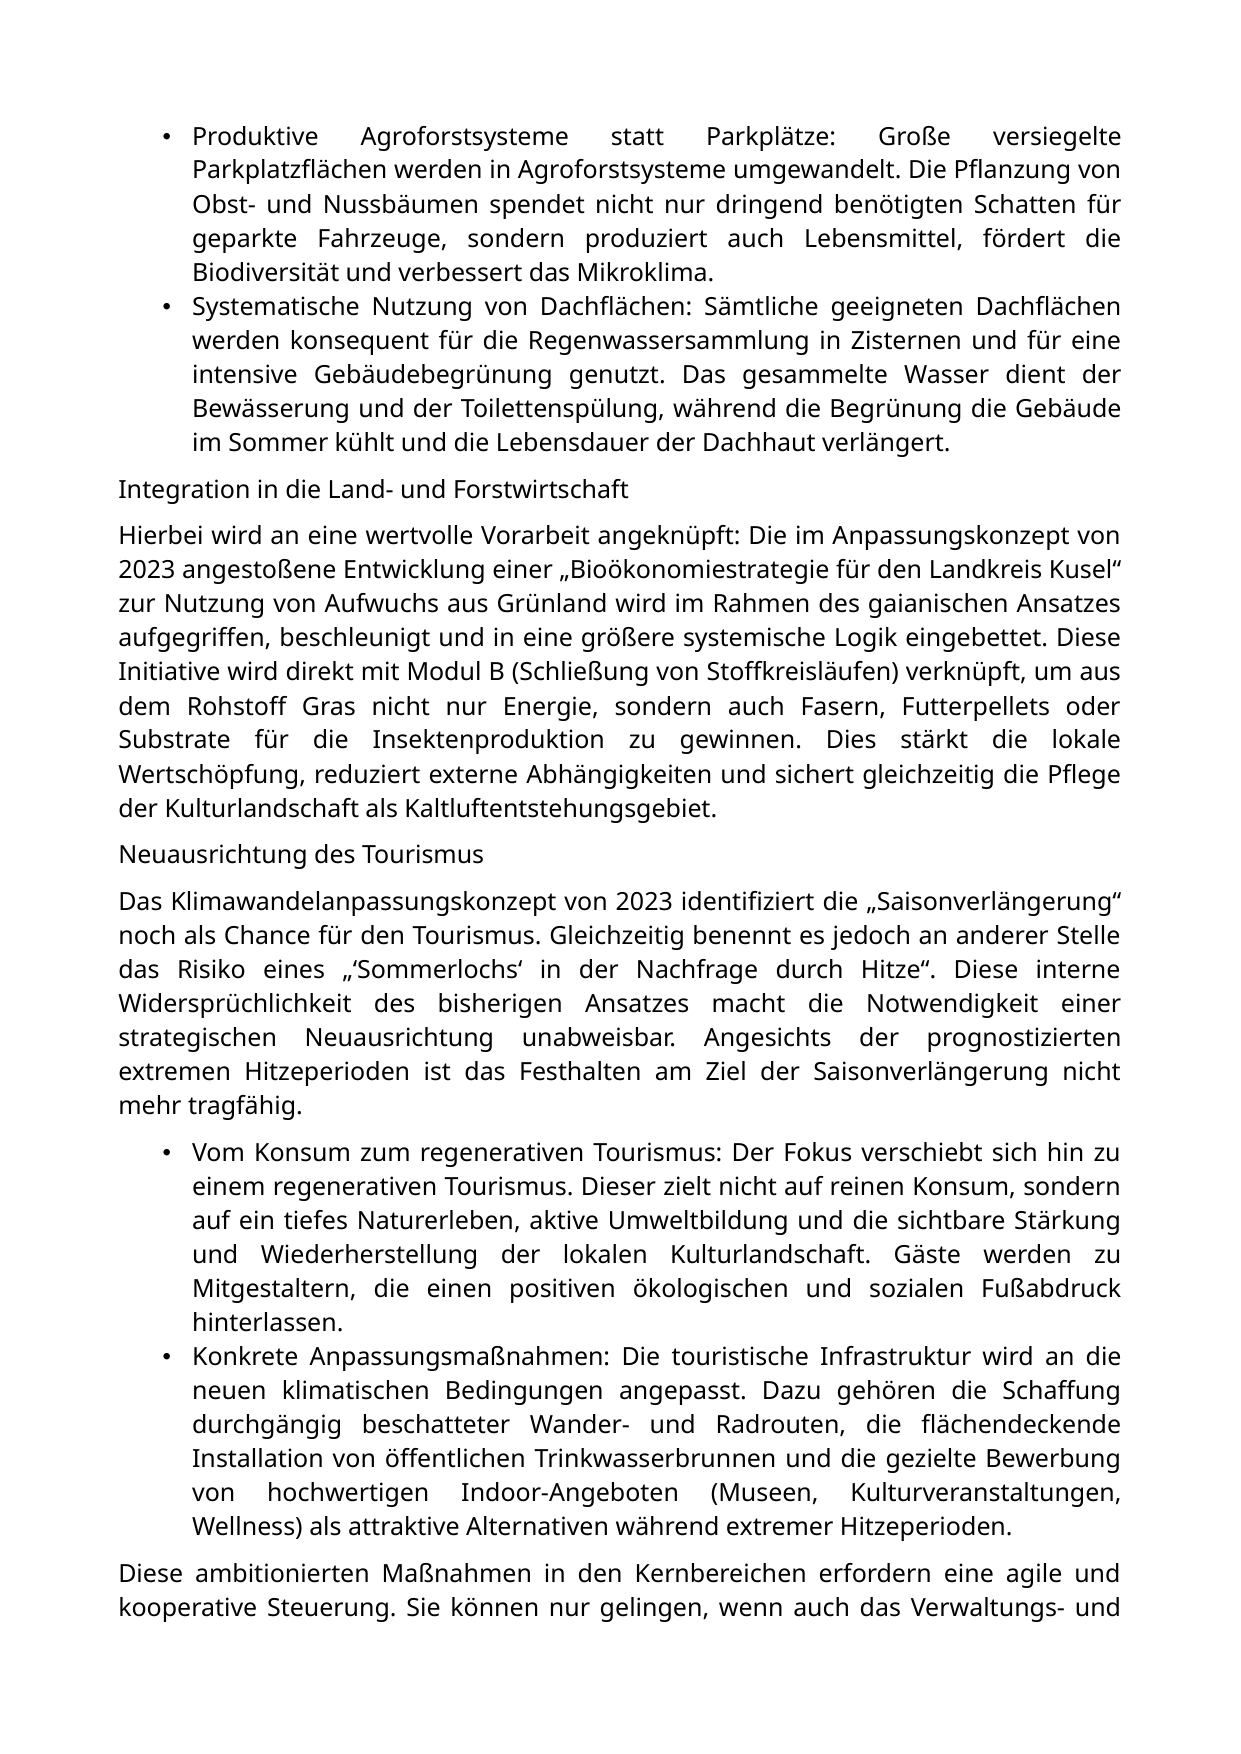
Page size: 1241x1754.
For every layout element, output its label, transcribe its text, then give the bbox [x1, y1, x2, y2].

text Neuausrichtung des Tourismus [118, 837, 1122, 871]
list Systematische Nutzung von Dachflächen: Sämtliche geeigneten Dachflächen werden konsequent für die Regenwassersammlung in Zisternen und für eine intensive Gebäudebegrünung genutzt. Das gesammelte Wasser dient der Bewässerung und der Toilettenspülung, während die Begrünung die Gebäude im Sommer kühlt und die Lebensdauer der Dachhaut verlängert. [162, 288, 1122, 459]
text Das Klimawandelanpassungskonzept von 2023 identifiziert die „Saisonverlängerung“ noch als Chance für den Tourismus. Gleichzeitig benennt es jedoch an anderer Stelle das Risiko eines „‘Sommerlochs‘ in der Nachfrage durch Hitze“. Diese interne Widersprüchlichkeit des bisherigen Ansatzes macht die Notwendigkeit einer strategischen Neuausrichtung unabweisbar. Angesichts der prognostizierten extremen Hitzeperioden ist das Festhalten am Ziel der Saisonverlängerung nicht mehr tragfähig. [118, 883, 1122, 1122]
text Integration in die Land- und Forstwirtschaft [118, 471, 1122, 505]
list Vom Konsum zum regenerativen Tourismus: Der Fokus verschiebt sich hin zu einem regenerativen Tourismus. Dieser zielt nicht auf reinen Konsum, sondern auf ein tiefes Naturerleben, aktive Umweltbildung und die sichtbare Stärkung und Wiederherstellung der lokalen Kulturlandschaft. Gäste werden zu Mitgestaltern, die einen positiven ökologischen und sozialen Fußabdruck hinterlassen. [162, 1134, 1122, 1339]
list Produktive Agroforstsysteme statt Parkplätze: Große versiegelte Parkplatzflächen werden in Agroforstsysteme umgewandelt. Die Pflanzung von Obst- und Nussbäumen spendet nicht nur dringend benötigten Schatten für geparkte Fahrzeuge, sondern produziert auch Lebensmittel, fördert die Biodiversität und verbessert das Mikroklima. [162, 118, 1122, 288]
text Hierbei wird an eine wertvolle Vorarbeit angeknüpft: Die im Anpassungskonzept von 2023 angestoßene Entwicklung einer „Bioökonomiestrategie für den Landkreis Kusel“ zur Nutzung von Aufwuchs aus Grünland wird im Rahmen des gaianischen Ansatzes aufgegriffen, beschleunigt und in eine größere systemische Logik eingebettet. Diese Initiative wird direkt mit Modul B (Schließung von Stoffkreisläufen) verknüpft, um aus dem Rohstoff Gras nicht nur Energie, sondern auch Fasern, Futterpellets oder Substrate für die Insektenproduktion zu gewinnen. Dies stärkt die lokale Wertschöpfung, reduziert externe Abhängigkeiten und sichert gleichzeitig die Pflege der Kulturlandschaft als Kaltluftentstehungsgebiet. [118, 518, 1122, 824]
text Diese ambitionierten Maßnahmen in den Kernbereichen erfordern eine agile und kooperative Steuerung. Sie können nur gelingen, wenn auch das Verwaltungs- und [118, 1556, 1122, 1624]
list Konkrete Anpassungsmaßnahmen: Die touristische Infrastruktur wird an die neuen klimatischen Bedingungen angepasst. Dazu gehören die Schaffung durchgängig beschatteter Wander- und Radrouten, die flächendeckende Installation von öffentlichen Trinkwasserbrunnen und die gezielte Bewerbung von hochwertigen Indoor-Angeboten (Museen, Kulturveranstaltungen, Wellness) als attraktive Alternativen während extremer Hitzeperioden. [162, 1339, 1122, 1543]
